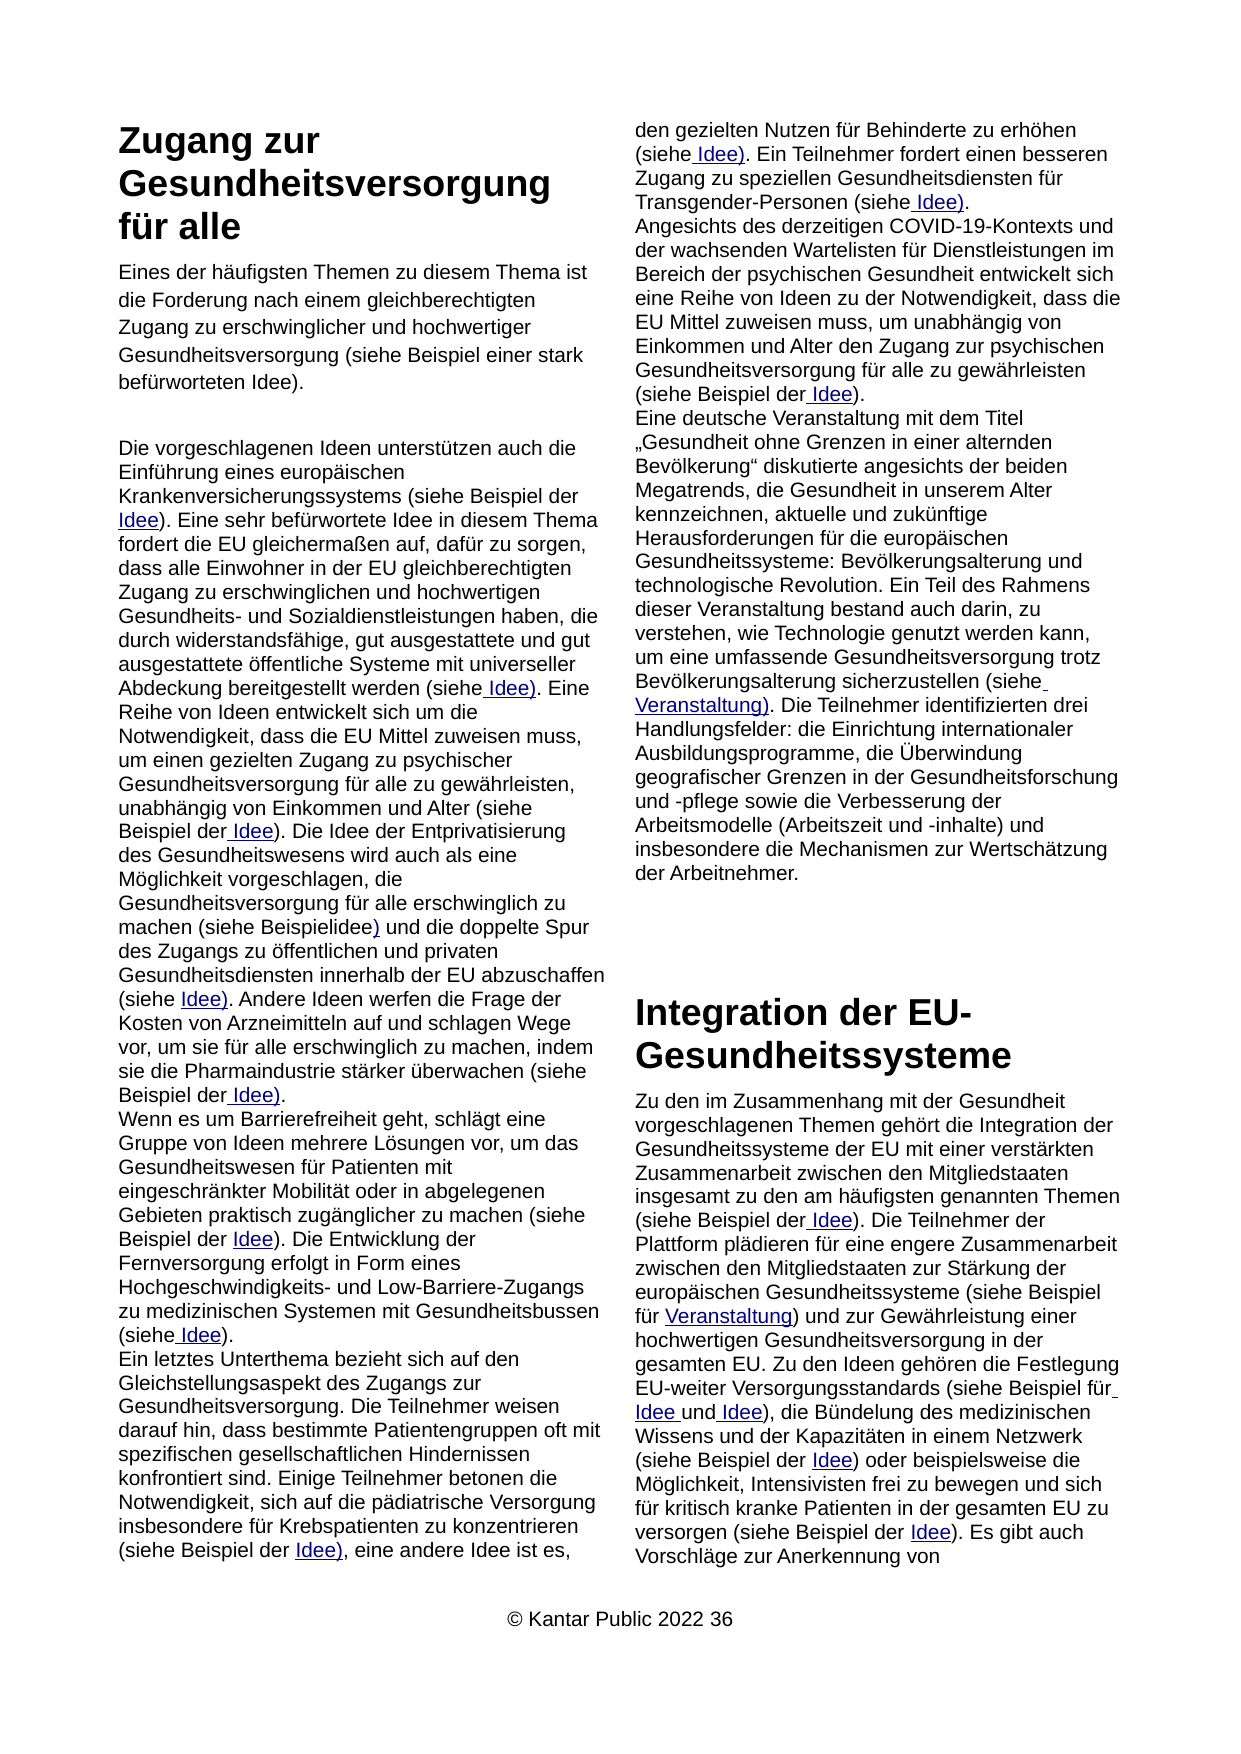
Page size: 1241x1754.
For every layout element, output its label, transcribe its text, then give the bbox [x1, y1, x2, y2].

text Eine deutsche Veranstaltung mit dem Titel „Gesundheit ohne Grenzen in einer alternden Bevölkerung“ diskutierte angesichts der beiden Megatrends, die Gesundheit in unserem Alter kennzeichnen, aktuelle und zukünftige Herausforderungen für die europäischen Gesundheitssysteme: Bevölkerungsalterung und technologische Revolution. Ein Teil des Rahmens dieser Veranstaltung bestand auch darin, zu verstehen, wie Technologie genutzt werden kann, um eine umfassende Gesundheitsversorgung trotz Bevölkerungsalterung sicherzustellen (siehe Veranstaltung). Die Teilnehmer identifizierten drei Handlungsfelder: die Einrichtung internationaler Ausbildungsprogramme, die Überwindung geografischer Grenzen in der Gesundheitsforschung und -pflege sowie die Verbesserung der Arbeitsmodelle (Arbeitszeit und -inhalte) und insbesondere die Mechanismen zur Wertschätzung der Arbeitnehmer. [635, 406, 1122, 885]
text Die vorgeschlagenen Ideen unterstützen auch die Einführung eines europäischen Krankenversicherungssystems (siehe Beispiel der Idee). Eine sehr befürwortete Idee in diesem Thema fordert die EU gleichermaßen auf, dafür zu sorgen, dass alle Einwohner in der EU gleichberechtigten Zugang zu erschwinglichen und hochwertigen Gesundheits- und Sozialdienstleistungen haben, die durch widerstandsfähige, gut ausgestattete und gut ausgestattete öffentliche Systeme mit universeller Abdeckung bereitgestellt werden (siehe Idee). Eine Reihe von Ideen entwickelt sich um die Notwendigkeit, dass die EU Mittel zuweisen muss, um einen gezielten Zugang zu psychischer Gesundheitsversorgung für alle zu gewährleisten, unabhängig von Einkommen und Alter (siehe Beispiel der Idee). Die Idee der Entprivatisierung des Gesundheitswesens wird auch als eine Möglichkeit vorgeschlagen, die Gesundheitsversorgung für alle erschwinglich zu machen (siehe Beispielidee) und die doppelte Spur des Zugangs zu öffentlichen und privaten Gesundheitsdiensten innerhalb der EU abzuschaffen (siehe Idee). Andere Ideen werfen die Frage der Kosten von Arzneimitteln auf und schlagen Wege vor, um sie für alle erschwinglich zu machen, indem sie die Pharmaindustrie stärker überwachen (siehe Beispiel der Idee). [118, 436, 605, 1107]
text Wenn es um Barrierefreiheit geht, schlägt eine Gruppe von Ideen mehrere Lösungen vor, um das Gesundheitswesen für Patienten mit eingeschränkter Mobilität oder in abgelegenen Gebieten praktisch zugänglicher zu machen (siehe Beispiel der Idee). Die Entwicklung der Fernversorgung erfolgt in Form eines Hochgeschwindigkeits- und Low-Barriere-Zugangs zu medizinischen Systemen mit Gesundheitsbussen (siehe Idee). [118, 1107, 605, 1346]
text Zu den im Zusammenhang mit der Gesundheit vorgeschlagenen Themen gehört die Integration der Gesundheitssysteme der EU mit einer verstärkten Zusammenarbeit zwischen den Mitgliedstaaten insgesamt zu den am häufigsten genannten Themen (siehe Beispiel der Idee). Die Teilnehmer der Plattform plädieren für eine engere Zusammenarbeit zwischen den Mitgliedstaaten zur Stärkung der europäischen Gesundheitssysteme (siehe Beispiel für Veranstaltung) und zur Gewährleistung einer hochwertigen Gesundheitsversorgung in der gesamten EU. Zu den Ideen gehören die Festlegung EU-weiter Versorgungsstandards (siehe Beispiel für Idee und Idee), die Bündelung des medizinischen Wissens und der Kapazitäten in einem Netzwerk (siehe Beispiel der Idee) oder beispielsweise die Möglichkeit, Intensivisten frei zu bewegen und sich für kritisch kranke Patienten in der gesamten EU zu versorgen (siehe Beispiel der Idee). Es gibt auch Vorschläge zur Anerkennung von [635, 1088, 1122, 1568]
subtitle Zugang zur Gesundheitsversorgung für alle [118, 118, 605, 247]
text Ein letztes Unterthema bezieht sich auf den Gleichstellungsaspekt des Zugangs zur Gesundheitsversorgung. Die Teilnehmer weisen darauf hin, dass bestimmte Patientengruppen oft mit spezifischen gesellschaftlichen Hindernissen konfrontiert sind. Einige Teilnehmer betonen die Notwendigkeit, sich auf die pädiatrische Versorgung insbesondere für Krebspatienten zu konzentrieren (siehe Beispiel der Idee), eine andere Idee ist es, [118, 1346, 605, 1562]
subtitle Integration der EU-Gesundheitssysteme [635, 990, 1122, 1076]
text Eines der häufigsten Themen zu diesem Thema ist die Forderung nach einem gleichberechtigten Zugang zu erschwinglicher und hochwertiger Gesundheitsversorgung (siehe Beispiel einer stark befürworteten Idee). [118, 260, 605, 394]
text Angesichts des derzeitigen COVID-19-Kontexts und der wachsenden Wartelisten für Dienstleistungen im Bereich der psychischen Gesundheit entwickelt sich eine Reihe von Ideen zu der Notwendigkeit, dass die EU Mittel zuweisen muss, um unabhängig von Einkommen und Alter den Zugang zur psychischen Gesundheitsversorgung für alle zu gewährleisten (siehe Beispiel der Idee). [635, 214, 1122, 406]
text den gezielten Nutzen für Behinderte zu erhöhen (siehe Idee). Ein Teilnehmer fordert einen besseren Zugang zu speziellen Gesundheitsdiensten für Transgender-Personen (siehe Idee). [635, 118, 1122, 214]
